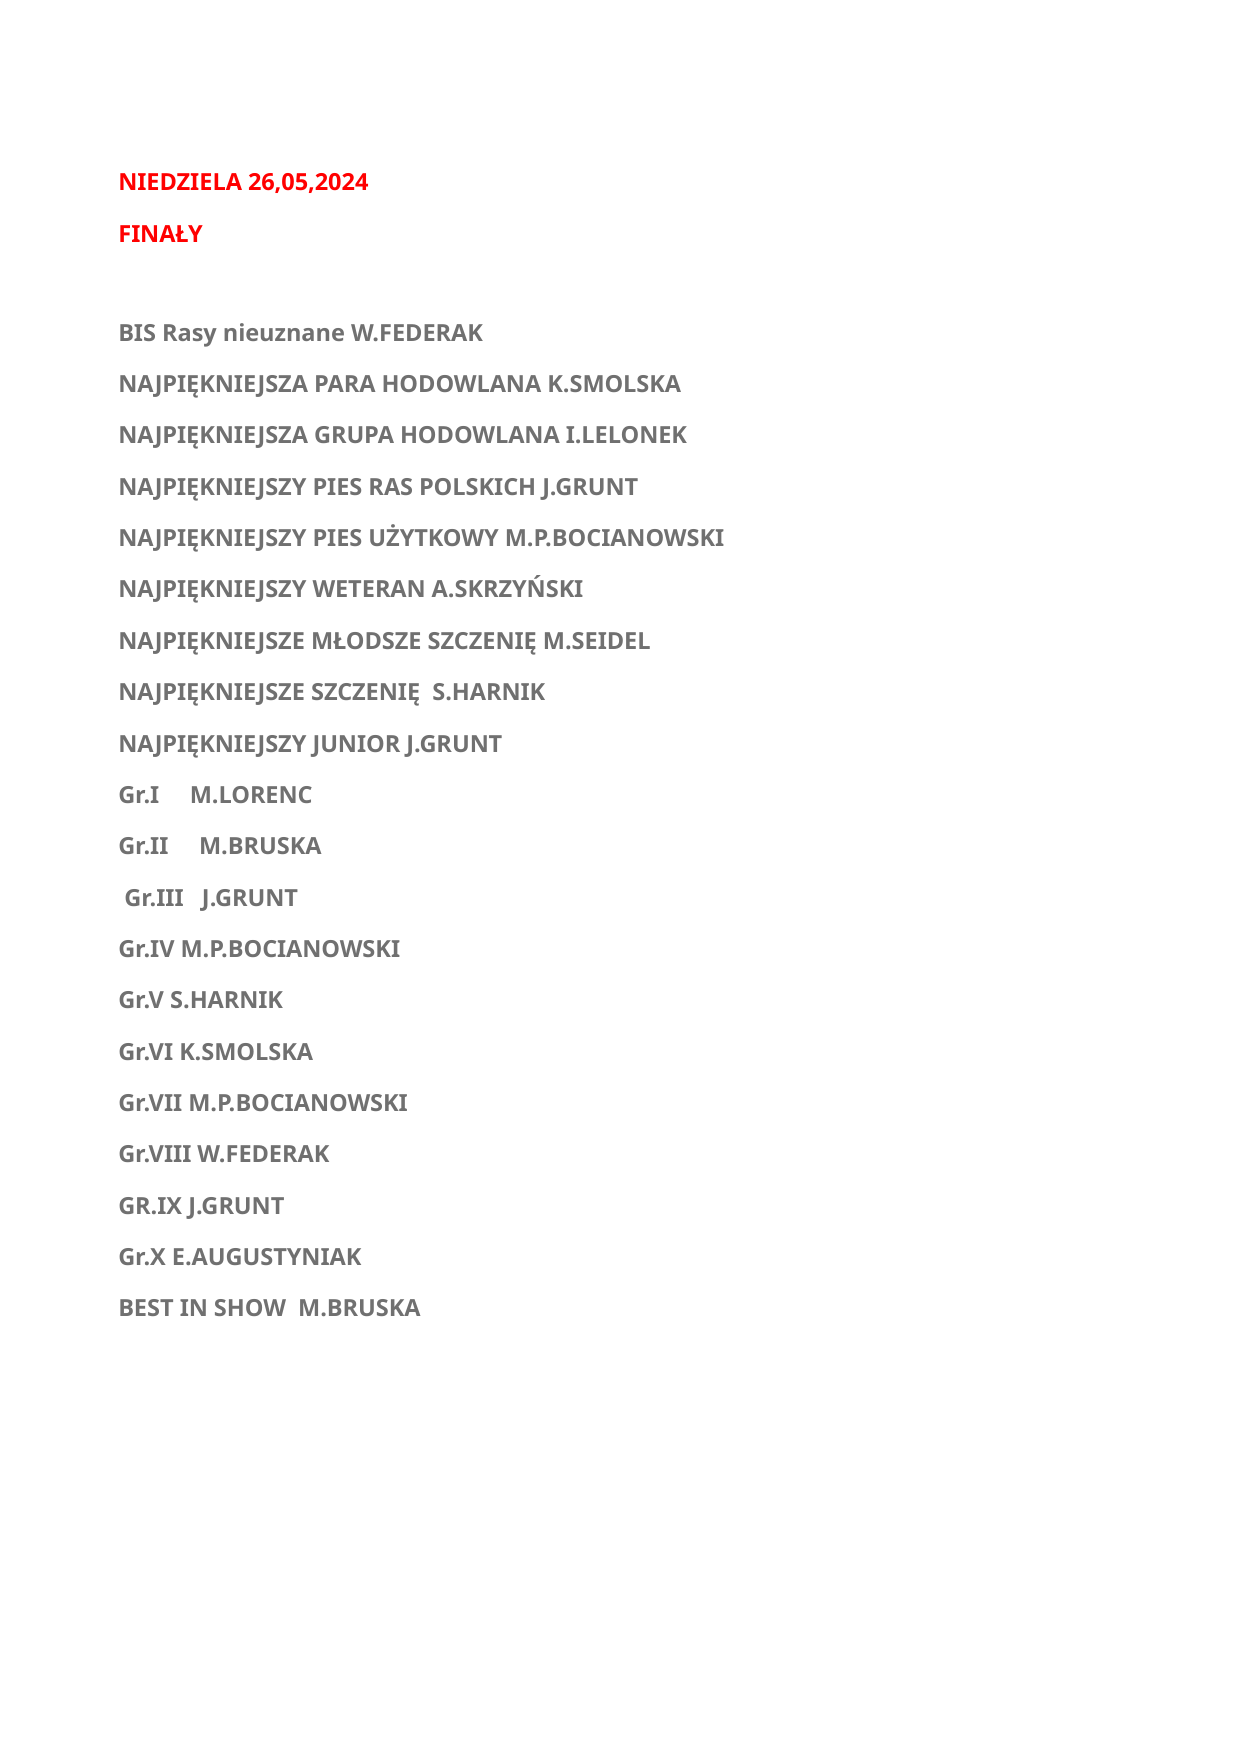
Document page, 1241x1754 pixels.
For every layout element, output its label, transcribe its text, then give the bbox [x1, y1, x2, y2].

text BEST IN SHOW M.BRUSKA [118, 1292, 1122, 1324]
text NAJPIĘKNIEJSZY PIES UŻYTKOWY M.P.BOCIANOWSKI [118, 521, 1122, 553]
text NAJPIĘKNIEJSZE MŁODSZE SZCZENIĘ M.SEIDEL [118, 624, 1122, 656]
text Gr.VII M.P.BOCIANOWSKI [118, 1086, 1122, 1118]
text Gr.V S.HARNIK [118, 984, 1122, 1016]
text NAJPIĘKNIEJSZA PARA HODOWLANA K.SMOLSKA [118, 367, 1122, 399]
text NAJPIĘKNIEJSZY PIES RAS POLSKICH J.GRUNT [118, 470, 1122, 502]
text NAJPIĘKNIEJSZE SZCZENIĘ S.HARNIK [118, 676, 1122, 707]
text NIEDZIELA 26,05,2024 [118, 166, 1122, 198]
text NAJPIĘKNIEJSZY WETERAN A.SKRZYŃSKI [118, 573, 1122, 605]
text GR.IX J.GRUNT [118, 1189, 1122, 1221]
text Gr.III J.GRUNT [118, 881, 1122, 913]
text Gr.X E.AUGUSTYNIAK [118, 1240, 1122, 1272]
text Gr.II M.BRUSKA [118, 829, 1122, 862]
text FINAŁY [118, 217, 1122, 249]
text Gr.IV M.P.BOCIANOWSKI [118, 932, 1122, 964]
text Gr.VI K.SMOLSKA [118, 1035, 1122, 1067]
text BIS Rasy nieuznane W.FEDERAK [118, 316, 1122, 348]
text NAJPIĘKNIEJSZY JUNIOR J.GRUNT [118, 727, 1122, 759]
text Gr.VIII W.FEDERAK [118, 1138, 1122, 1170]
text Gr.I M.LORENC [118, 778, 1122, 810]
text NAJPIĘKNIEJSZA GRUPA HODOWLANA I.LELONEK [118, 419, 1122, 451]
